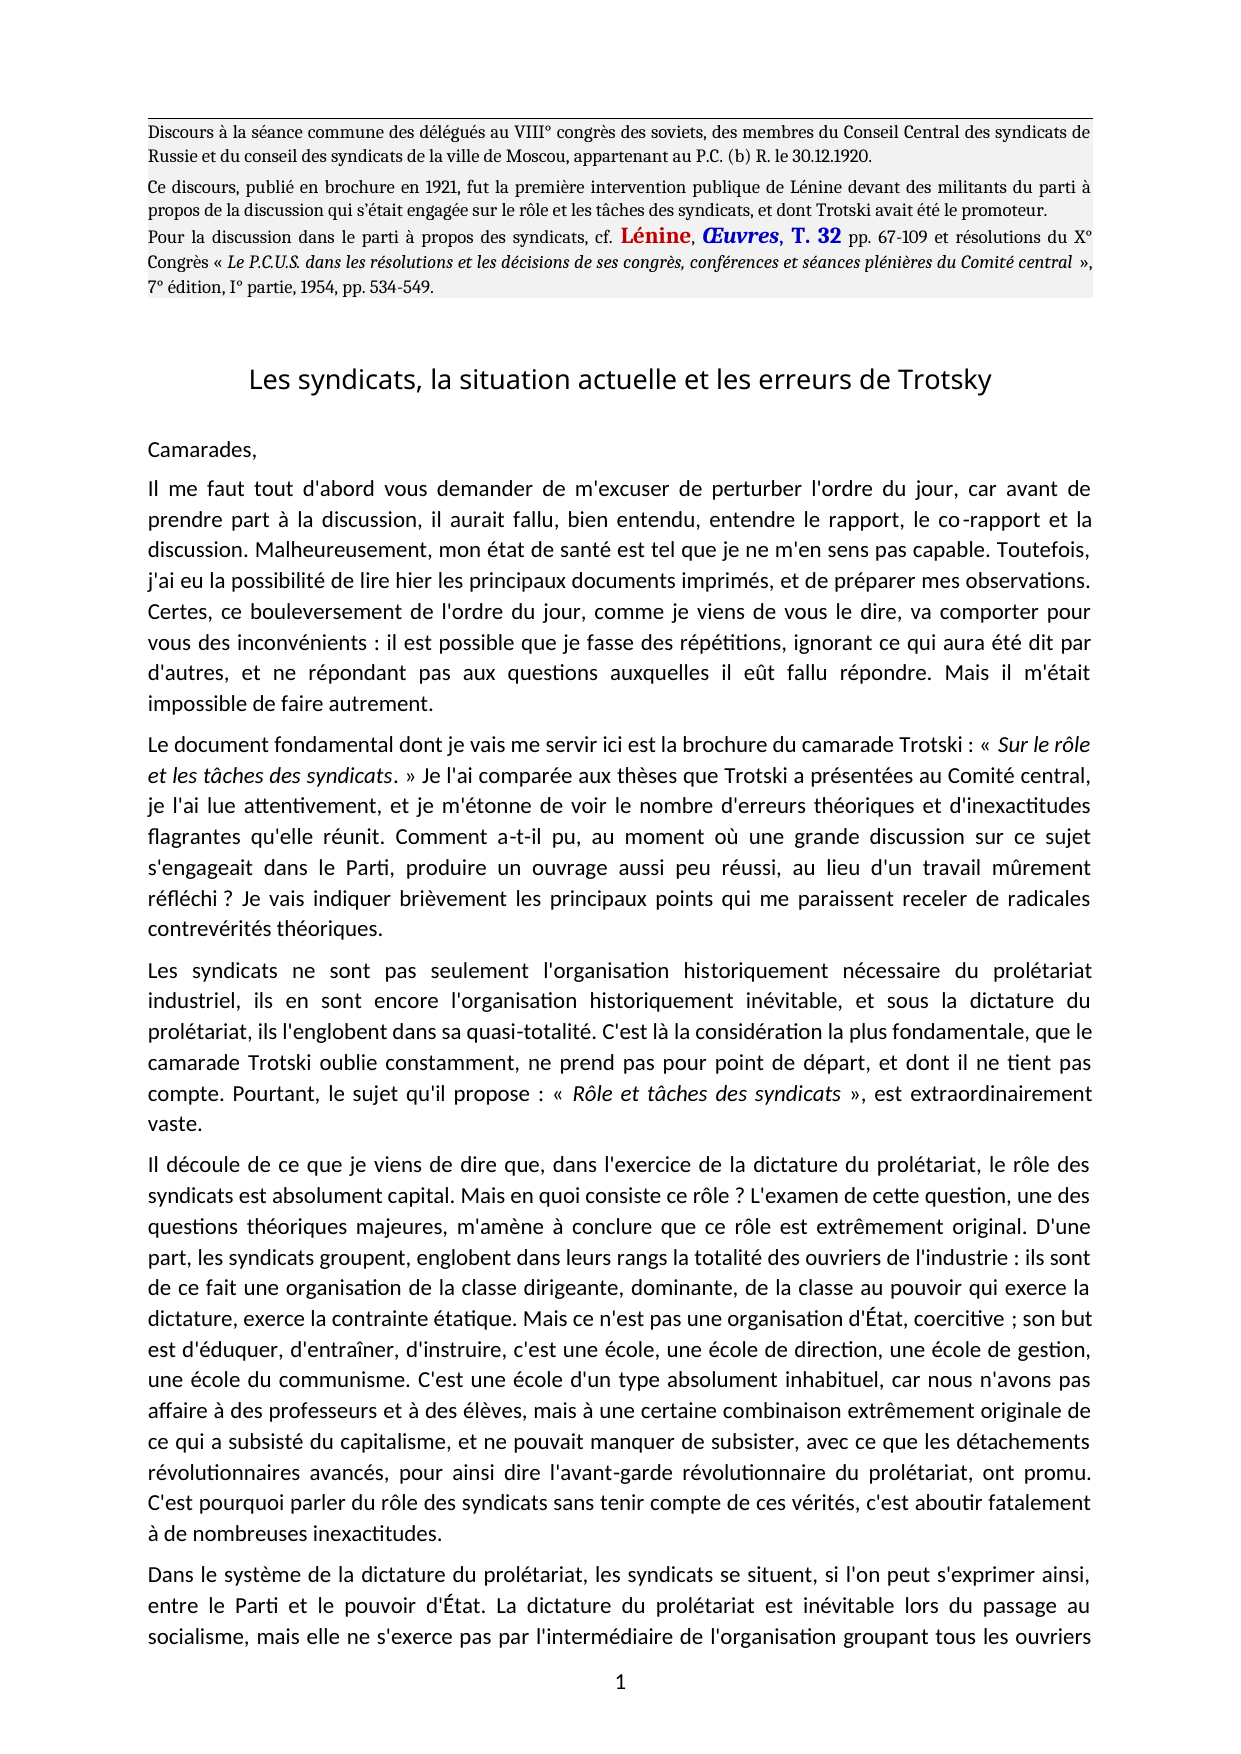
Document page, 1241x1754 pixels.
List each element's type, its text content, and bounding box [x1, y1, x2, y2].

subtitle Les syndicats, la situation actuelle et les erreurs de Trotsky [148, 360, 1093, 397]
text Dans le système de la dictature du prolétariat, les syndicats se situent, si l'on peut s'exprimer ainsi, entre le Parti et le pouvoir d'État. La dictature du prolétariat est inévitable lors du passage au socialisme, mais elle ne s'exerce pas par l'intermédiaire de l'organisation groupant tous les ouvriers [148, 1560, 1093, 1650]
text Discours à la séance commune des délégués au VIII° congrès des soviets, des membres du Conseil Central des syndicats de Russie et du conseil des syndicats de la ville de Moscou, appartenant au P.C. (b) R. le 30.12.1920. [148, 119, 1093, 168]
text Les syndicats ne sont pas seulement l'organisation his­toriquement nécessaire du prolétariat industriel, ils en sont encore l'organisation historiquement inévitable, et sous la dictature du prolétariat, ils l'englobent dans sa quasi‑totalité. C'est là la considération la plus fondamen­tale, que le camarade Trotski oublie constamment, ne prend pas pour point de départ, et dont il ne tient pas compte. Pourtant, le sujet qu'il propose : « Rôle et tâches des syndi­cats », est extraordinairement vaste. [148, 956, 1093, 1137]
text Le document fondamental dont je vais me servir ici est la brochure du camarade Trotski : « Sur le rôle et les tâches des syndicats. » Je l'ai comparée aux thèses que Trotski a présentées au Comité central, je l'ai lue attentivement, et je m'étonne de voir le nombre d'erreurs théoriques et d'inexactitudes flagrantes qu'elle réunit. Comment a‑t‑il pu, au moment où une grande discussion sur ce sujet s'engageait dans le Parti, produire un ouvrage aussi peu réussi, au lieu d'un travail mûrement réfléchi ? Je vais indiquer brièvement les principaux points qui me paraissent receler de radicales contrevérités théoriques. [148, 730, 1093, 943]
text Pour la discussion dans le parti à propos des syndicats, cf. Lénine, Œuvres, T. 32 pp. 67‑109 et résolutions du X° Congrès « Le P.C.U.S. dans les résolutions et les décisions de ses congrès, conférences et séances plénières du Comité central », 7° édition, I° partie, 1954, pp. 534‑549. [148, 219, 1093, 298]
text Ce discours, publié en brochure en 1921, fut la première intervention publique de Lénine devant des militants du parti à propos de la discussion qui s’était engagée sur le rôle et les tâches des syndicats, et dont Trotski avait été le promoteur. [148, 174, 1093, 219]
text Camarades, [148, 436, 1093, 463]
text Il découle de ce que je viens de dire que, dans l'exercice de la dictature du prolétariat, le rôle des syndicats est absolument capital. Mais en quoi consiste ce rôle ? L'examen de cette question, une des questions théoriques majeures, m'amène à conclure que ce rôle est extrêmement original. D'une part, les syndicats groupent, englobent dans leurs rangs la totalité des ouvriers de l'industrie : ils sont de ce fait une organisation de la classe dirigeante, dominante, de la classe au pouvoir qui exerce la dictature, exerce la contrainte étatique. Mais ce n'est pas une organisation d'État, coercitive ; son but est d'éduquer, d'entraîner, d'instruire, c'est une école, une école de direction, une école de gestion, une école du communisme. C'est une école d'un type absolument inhabituel, car nous n'avons pas affaire à des professeurs et à des élèves, mais à une certaine combinaison extrêmement originale de ce qui a subsisté du capitalisme, et ne pouvait manquer de subsister, avec ce que les détachements révolutionnaires avancés, pour ainsi dire l'avant‑garde révolutionnaire du prolétariat, ont promu. C'est pourquoi parler du rôle des syndicats sans tenir compte de ces vérités, c'est aboutir fatalement à de nombreuses inexactitudes. [148, 1151, 1093, 1547]
text Il me faut tout d'abord vous demander de m'excuser de perturber l'ordre du jour, car avant de prendre part à la discussion, il aurait fallu, bien entendu, entendre le rapport, le co‑rapport et la discussion. Malheureusement, mon état de santé est tel que je ne m'en sens pas capable. Toutefois, j'ai eu la possibilité de lire hier les principaux documents imprimés, et de préparer mes observations. Certes, ce bouleversement de l'ordre du jour, comme je viens de vous le dire, va comporter pour vous des inconvénients : il est possible que je fasse des répétitions, ignorant ce qui aura été dit par d'autres, et ne répondant pas aux questions auxquelles il eût fallu répondre. Mais il m'était impossible de faire autrement. [148, 474, 1093, 717]
